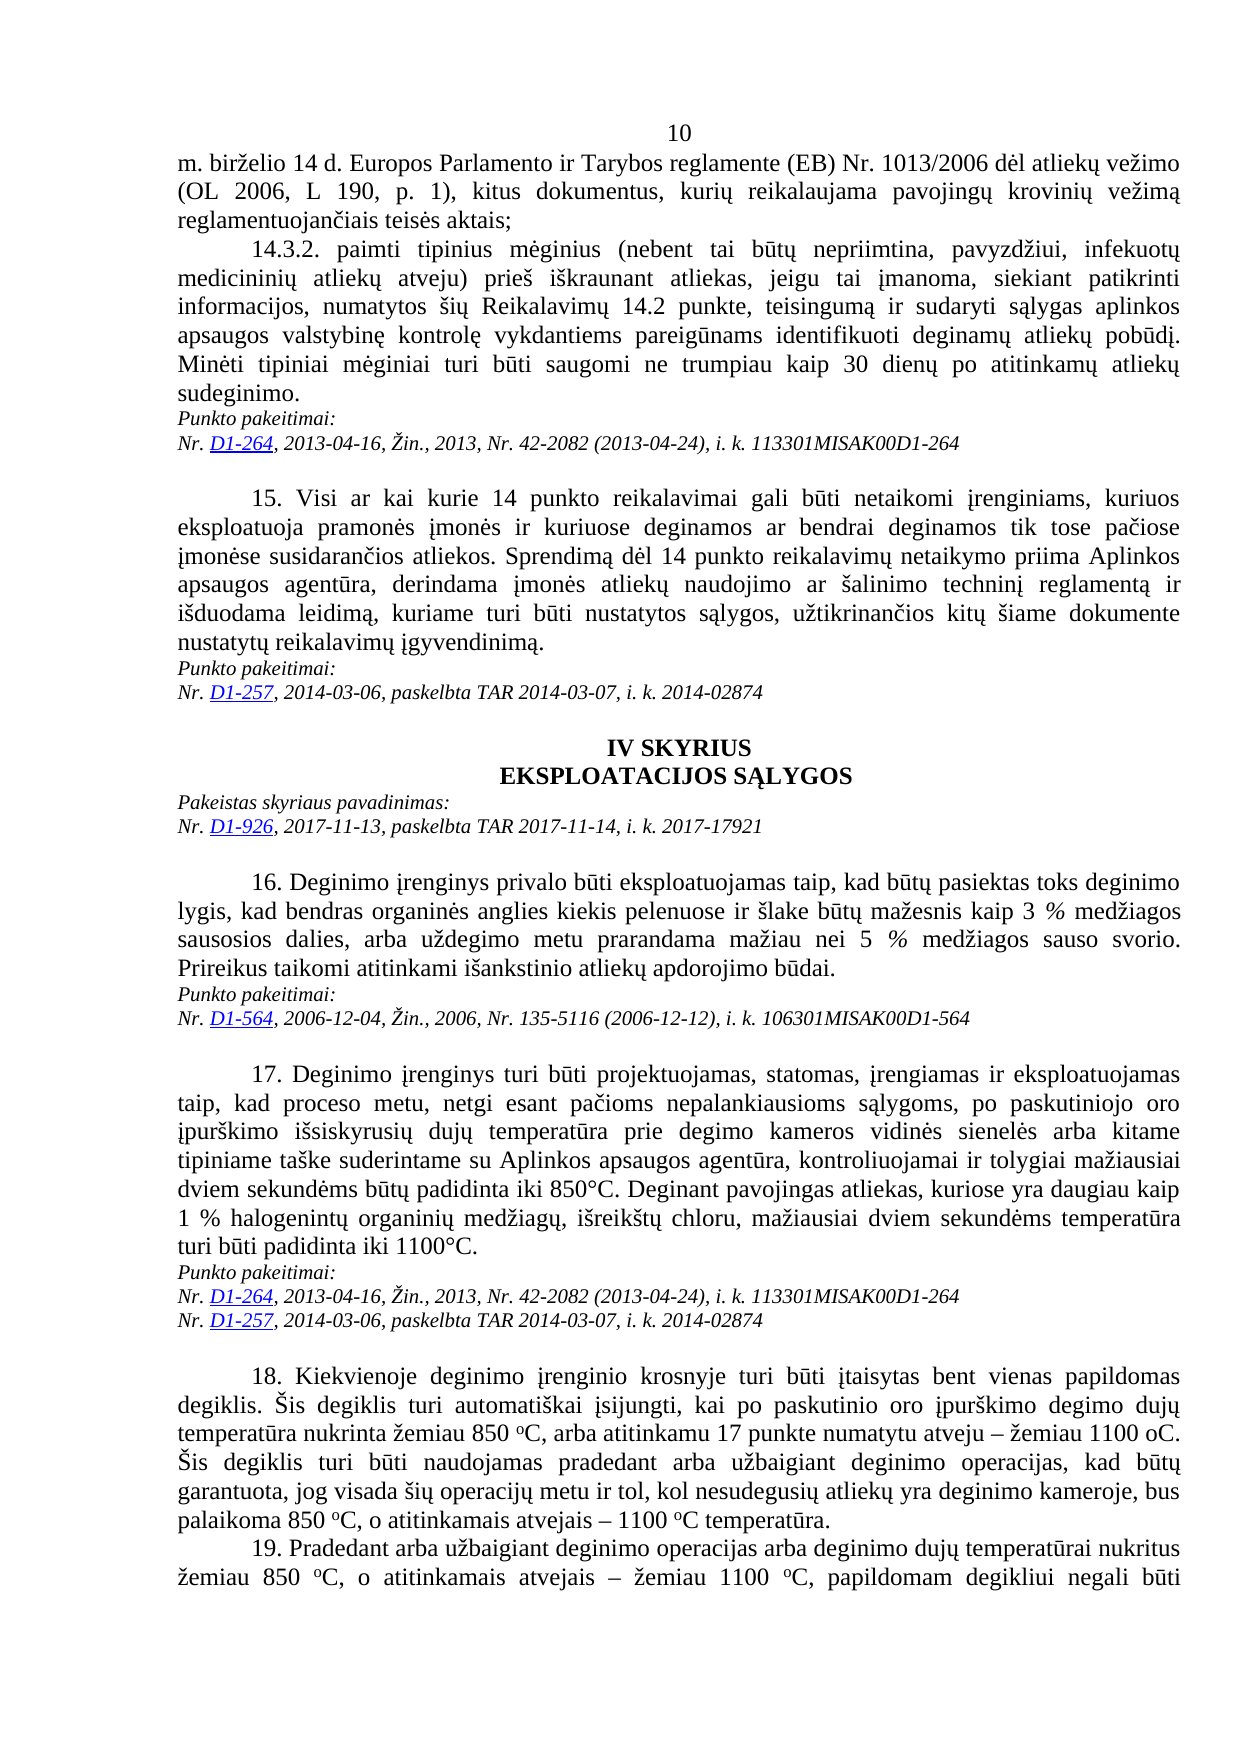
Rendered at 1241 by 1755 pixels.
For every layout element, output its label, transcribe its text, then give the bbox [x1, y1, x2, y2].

text 15. Visi ar kai kurie 14 punkto reikalavimai gali būti netaikomi įrenginiams, kuriuos eksploatuoja pramonės įmonės ir kuriuose deginamos ar bendrai deginamos tik tose pačiose įmonėse susidarančios atliekos. Sprendimą dėl 14 punkto reikalavimų netaikymo priima Aplinkos apsaugos agentūra, derindama įmonės atliekų naudojimo ar šalinimo techninį reglamentą ir išduodama leidimą, kuriame turi būti nustatytos sąlygos, užtikrinančios kitų šiame dokumente nustatytų reikalavimų įgyvendinimą. [177, 483, 1181, 656]
text Pakeistas skyriaus pavadinimas: [177, 790, 1181, 814]
text 18. Kiekvienoje deginimo įrenginio krosnyje turi būti įtaisytas bent vienas papildomas degiklis. Šis degiklis turi automatiškai įsijungti, kai po paskutinio oro įpurškimo degimo dujų temperatūra nukrinta žemiau 850 oC, arba atitinkamu 17 punkte numatytu atveju – žemiau 1100 oC. Šis degiklis turi būti naudojamas pradedant arba užbaigiant deginimo operacijas, kad būtų garantuota, jog visada šių operacijų metu ir tol, kol nesudegusių atliekų yra deginimo kameroje, bus palaikoma 850 oC, o atitinkamais atvejais – 1100 oC temperatūra. [177, 1361, 1181, 1533]
text Punkto pakeitimai: [177, 1260, 1181, 1284]
text Nr. D1-264, 2013-04-16, Žin., 2013, Nr. 42-2082 (2013-04-24), i. k. 113301MISAK00D1-264 [177, 430, 1181, 454]
text 17. Deginimo įrenginys turi būti projektuojamas, statomas, įrengiamas ir eksploatuojamas taip, kad proceso metu, netgi esant pačioms nepalankiausioms sąlygoms, po paskutiniojo oro įpurškimo išsiskyrusių dujų temperatūra prie degimo kameros vidinės sienelės arba kitame tipiniame taške suderintame su Aplinkos apsaugos agentūra, kontroliuojamai ir tolygiai mažiausiai dviem sekundėms būtų padidinta iki 850°C. Deginant pavojingas atliekas, kuriose yra daugiau kaip 1 % halogenintų organinių medžiagų, išreikštų chloru, mažiausiai dviem sekundėms temperatūra turi būti padidinta iki 1100°C. [177, 1059, 1181, 1260]
text Punkto pakeitimai: [177, 656, 1181, 680]
text Nr. D1-264, 2013-04-16, Žin., 2013, Nr. 42-2082 (2013-04-24), i. k. 113301MISAK00D1-264 [177, 1284, 1181, 1308]
text m. birželio 14 d. Europos Parlamento ir Tarybos reglamente (EB) Nr. 1013/2006 dėl atliekų vežimo (OL 2006, L 190, p. 1), kitus dokumentus, kurių reikalaujama pavojingų krovinių vežimą reglamentuojančiais teisės aktais; [177, 148, 1181, 234]
text Nr. D1-257, 2014-03-06, paskelbta TAR 2014-03-07, i. k. 2014-02874 [177, 680, 1181, 704]
text Punkto pakeitimai: [177, 406, 1181, 430]
text Nr. D1-257, 2014-03-06, paskelbta TAR 2014-03-07, i. k. 2014-02874 [177, 1308, 1181, 1332]
text 14.3.2. paimti tipinius mėginius (nebent tai būtų nepriimtina, pavyzdžiui, infekuotų medicininių atliekų atveju) prieš iškraunant atliekas, jeigu tai įmanoma, siekiant patikrinti informacijos, numatytos šių Reikalavimų 14.2 punkte, teisingumą ir sudaryti sąlygas aplinkos apsaugos valstybinę kontrolę vykdantiems pareigūnams identifikuoti deginamų atliekų pobūdį. Minėti tipiniai mėginiai turi būti saugomi ne trumpiau kaip 30 dienų po atitinkamų atliekų sudeginimo. [177, 234, 1181, 406]
text Nr. D1-926, 2017-11-13, paskelbta TAR 2017-11-14, i. k. 2017-17921 [177, 814, 1181, 838]
text IV SKYRIUS [177, 733, 1181, 761]
text Punkto pakeitimai: [177, 982, 1181, 1006]
text 19. Pradedant arba užbaigiant deginimo operacijas arba deginimo dujų temperatūrai nukritus žemiau 850 oC, o atitinkamais atvejais – žemiau 1100 oC, papildomam degikliui negali būti [177, 1533, 1181, 1591]
text 16. Deginimo įrenginys privalo būti eksploatuojamas taip, kad būtų pasiektas toks deginimo lygis, kad bendras organinės anglies kiekis pelenuose ir šlake būtų mažesnis kaip 3 % medžiagos sausosios dalies, arba uždegimo metu prarandama mažiau nei 5 % medžiagos sauso svorio. Prireikus taikomi atitinkami išankstinio atliekų apdorojimo būdai. [177, 867, 1181, 982]
text Nr. D1-564, 2006-12-04, Žin., 2006, Nr. 135-5116 (2006-12-12), i. k. 106301MISAK00D1-564 [177, 1006, 1181, 1030]
text EKSPLOATACIJOS SĄLYGOS [177, 761, 1181, 790]
